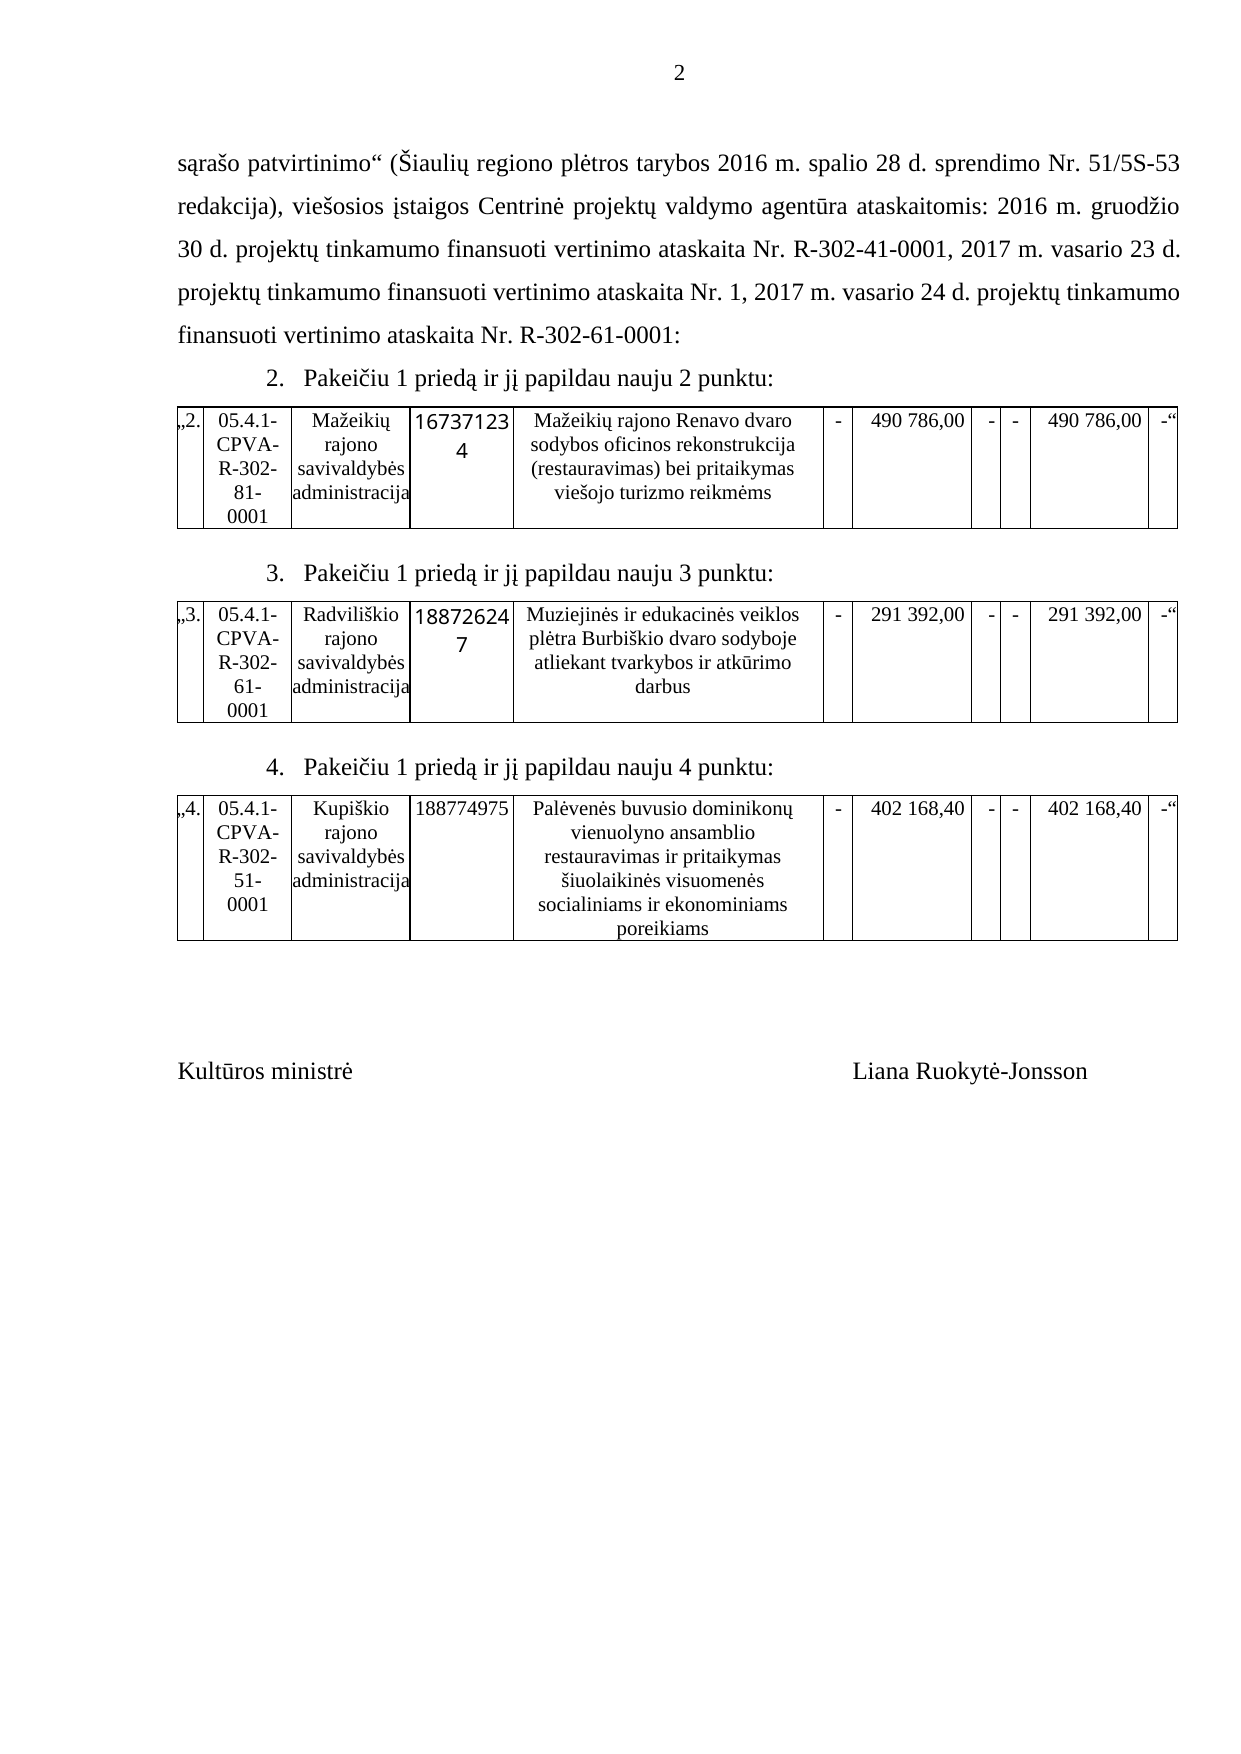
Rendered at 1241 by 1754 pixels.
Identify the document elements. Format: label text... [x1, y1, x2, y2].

table_header - [1001, 408, 1030, 528]
table_header 05.4.1-CPVA-R-302-51-0001 [204, 796, 291, 940]
table_header Mažeikių rajono savivaldybės administracija [292, 408, 409, 528]
table_header 05.4.1-CPVA-R-302-61-0001 [204, 602, 291, 722]
table_header 291 392,00 [1031, 602, 1148, 722]
table_header - [824, 408, 852, 528]
table_header Kupiškio rajono savivaldybės administracija [292, 796, 409, 940]
text Kultūros ministrė Liana Ruokytė-Jonsson [177, 1056, 1181, 1085]
table_header - [824, 796, 852, 940]
table_header 05.4.1-CPVA-R-302-81-0001 [204, 408, 291, 528]
table_header - [824, 602, 852, 722]
table_header -“ [1149, 796, 1177, 940]
table_header 402 168,40 [853, 796, 971, 940]
table_header - [1001, 602, 1030, 722]
table_header 291 392,00 [853, 602, 971, 722]
table_header - [972, 408, 1000, 528]
table_header 188774975 [411, 796, 513, 940]
table_header - [972, 796, 1000, 940]
table_header Mažeikių rajono Renavo dvaro sodybos oficinos rekonstrukcija (restauravimas) bei pritaikymas viešojo turizmo reikmėms [514, 408, 823, 528]
table_header „2. [178, 408, 203, 528]
table_header 188726247 [411, 602, 513, 722]
table_header -“ [1149, 408, 1177, 528]
table_header „4. [178, 796, 203, 940]
table_header 167371234 [411, 408, 513, 528]
table_header Radviliškio rajono savivaldybės administracija [292, 602, 409, 722]
text 2. Pakeičiu 1 priedą ir jį papildau nauju 2 punktu: [266, 363, 1181, 392]
text 3. Pakeičiu 1 priedą ir jį papildau nauju 3 punktu: [266, 558, 1181, 586]
table_header 490 786,00 [853, 408, 971, 528]
table_header - [972, 602, 1000, 722]
text 4. Pakeičiu 1 priedą ir jį papildau nauju 4 punktu: [266, 752, 1181, 781]
table_header - [1001, 796, 1030, 940]
table_header 490 786,00 [1031, 408, 1148, 528]
table_header Palėvenės buvusio dominikonų vienuolyno ansamblio restauravimas ir pritaikymas šiuolaikinės visuomenės socialiniams ir ekonominiams poreikiams [514, 796, 823, 940]
table_header Muziejinės ir edukacinės veiklos plėtra Burbiškio dvaro sodyboje atliekant tvarkybos ir atkūrimo darbus [514, 602, 823, 722]
table_header -“ [1149, 602, 1177, 722]
text sąrašo patvirtinimo“ (Šiaulių regiono plėtros tarybos 2016 m. spalio 28 d. sprendimo Nr. 51/5S-53 redakcija), viešosios įstaigos Centrinė projektų valdymo agentūra ataskaitomis: 2016 m. gruodžio 30 d. projektų tinkamumo finansuoti vertinimo ataskaita Nr. R-302-41-0001, 2017 m. vasario 23 d. projektų tinkamumo finansuoti vertinimo ataskaita Nr. 1, 2017 m. vasario 24 d. projektų tinkamumo finansuoti vertinimo ataskaita Nr. R-302-61-0001: [177, 148, 1181, 349]
table_header 402 168,40 [1031, 796, 1148, 940]
table_header „3. [178, 602, 203, 722]
